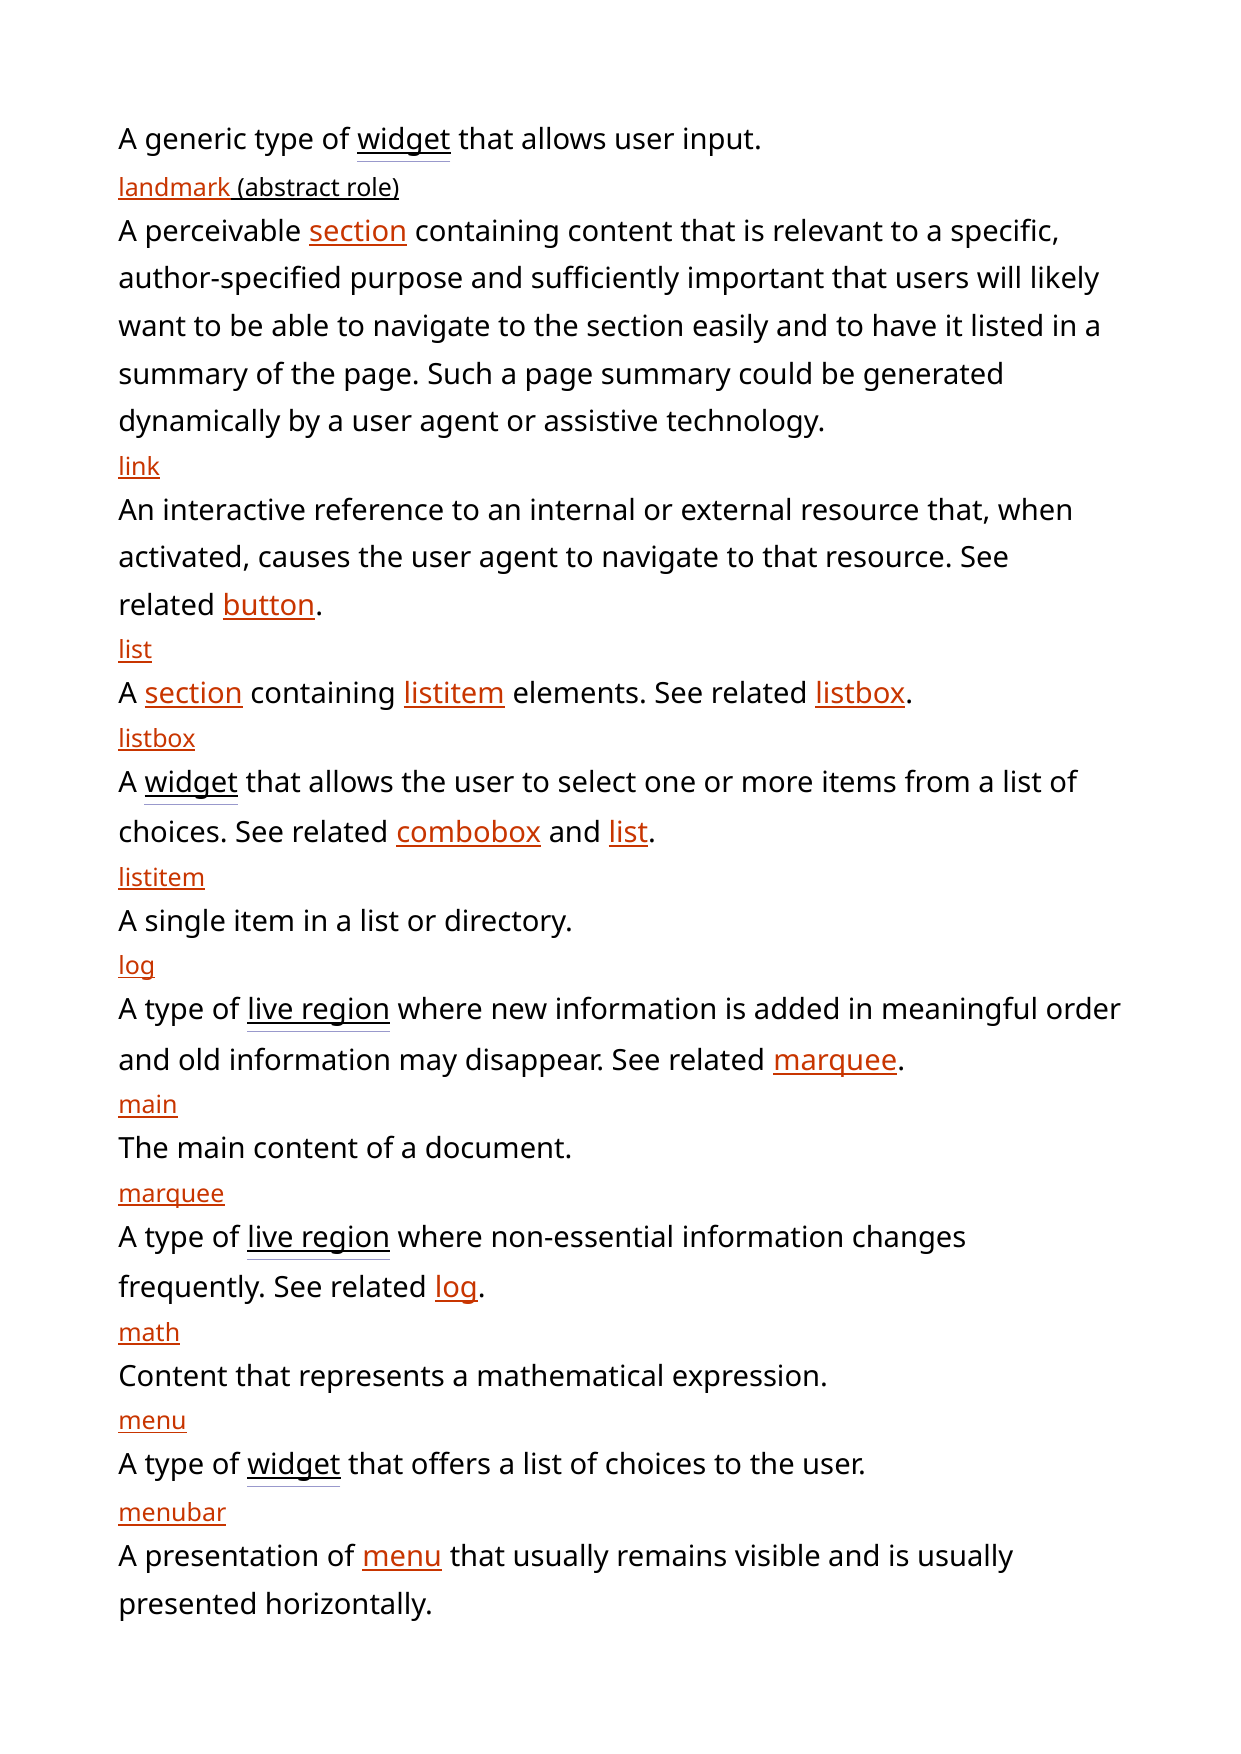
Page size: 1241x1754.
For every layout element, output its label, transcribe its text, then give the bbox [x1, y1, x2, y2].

subtitle listbox [118, 720, 1122, 754]
subtitle log [118, 948, 1122, 982]
list A type of widget that offers a list of choices to the user. [118, 1444, 1122, 1486]
subtitle menu [118, 1403, 1122, 1437]
list A generic type of widget that allows user input. [118, 118, 1122, 161]
list An interactive reference to an internal or external resource that, when activated, causes the user agent to navigate to that resource. See related button. [118, 489, 1122, 624]
subtitle list [118, 632, 1122, 666]
list A type of live region where new information is added in meaningful order and old information may disappear. See related marquee. [118, 989, 1122, 1079]
list A perceivable section containing content that is relevant to a specific, author-specified purpose and sufficiently important that users will likely want to be able to navigate to the section easily and to have it listed in a summary of the page. Such a page summary could be generated dynamically by a user agent or assistive technology. [118, 210, 1122, 440]
list A single item in a list or directory. [118, 900, 1122, 940]
subtitle main [118, 1087, 1122, 1121]
list A section containing listitem elements. See related listbox. [118, 673, 1122, 712]
list Content that represents a mathematical expression. [118, 1355, 1122, 1395]
list A widget that allows the user to select one or more items from a list of choices. See related combobox and list. [118, 761, 1122, 851]
subtitle landmark (abstract role) [118, 169, 1122, 203]
subtitle menubar [118, 1495, 1122, 1529]
subtitle marquee [118, 1175, 1122, 1209]
subtitle listitem [118, 859, 1122, 893]
list The main content of a document. [118, 1128, 1122, 1167]
subtitle link [118, 448, 1122, 482]
list A presentation of menu that usually remains visible and is usually presented horizontally. [118, 1536, 1122, 1623]
subtitle math [118, 1314, 1122, 1348]
list A type of live region where non-essential information changes frequently. See related log. [118, 1216, 1122, 1306]
